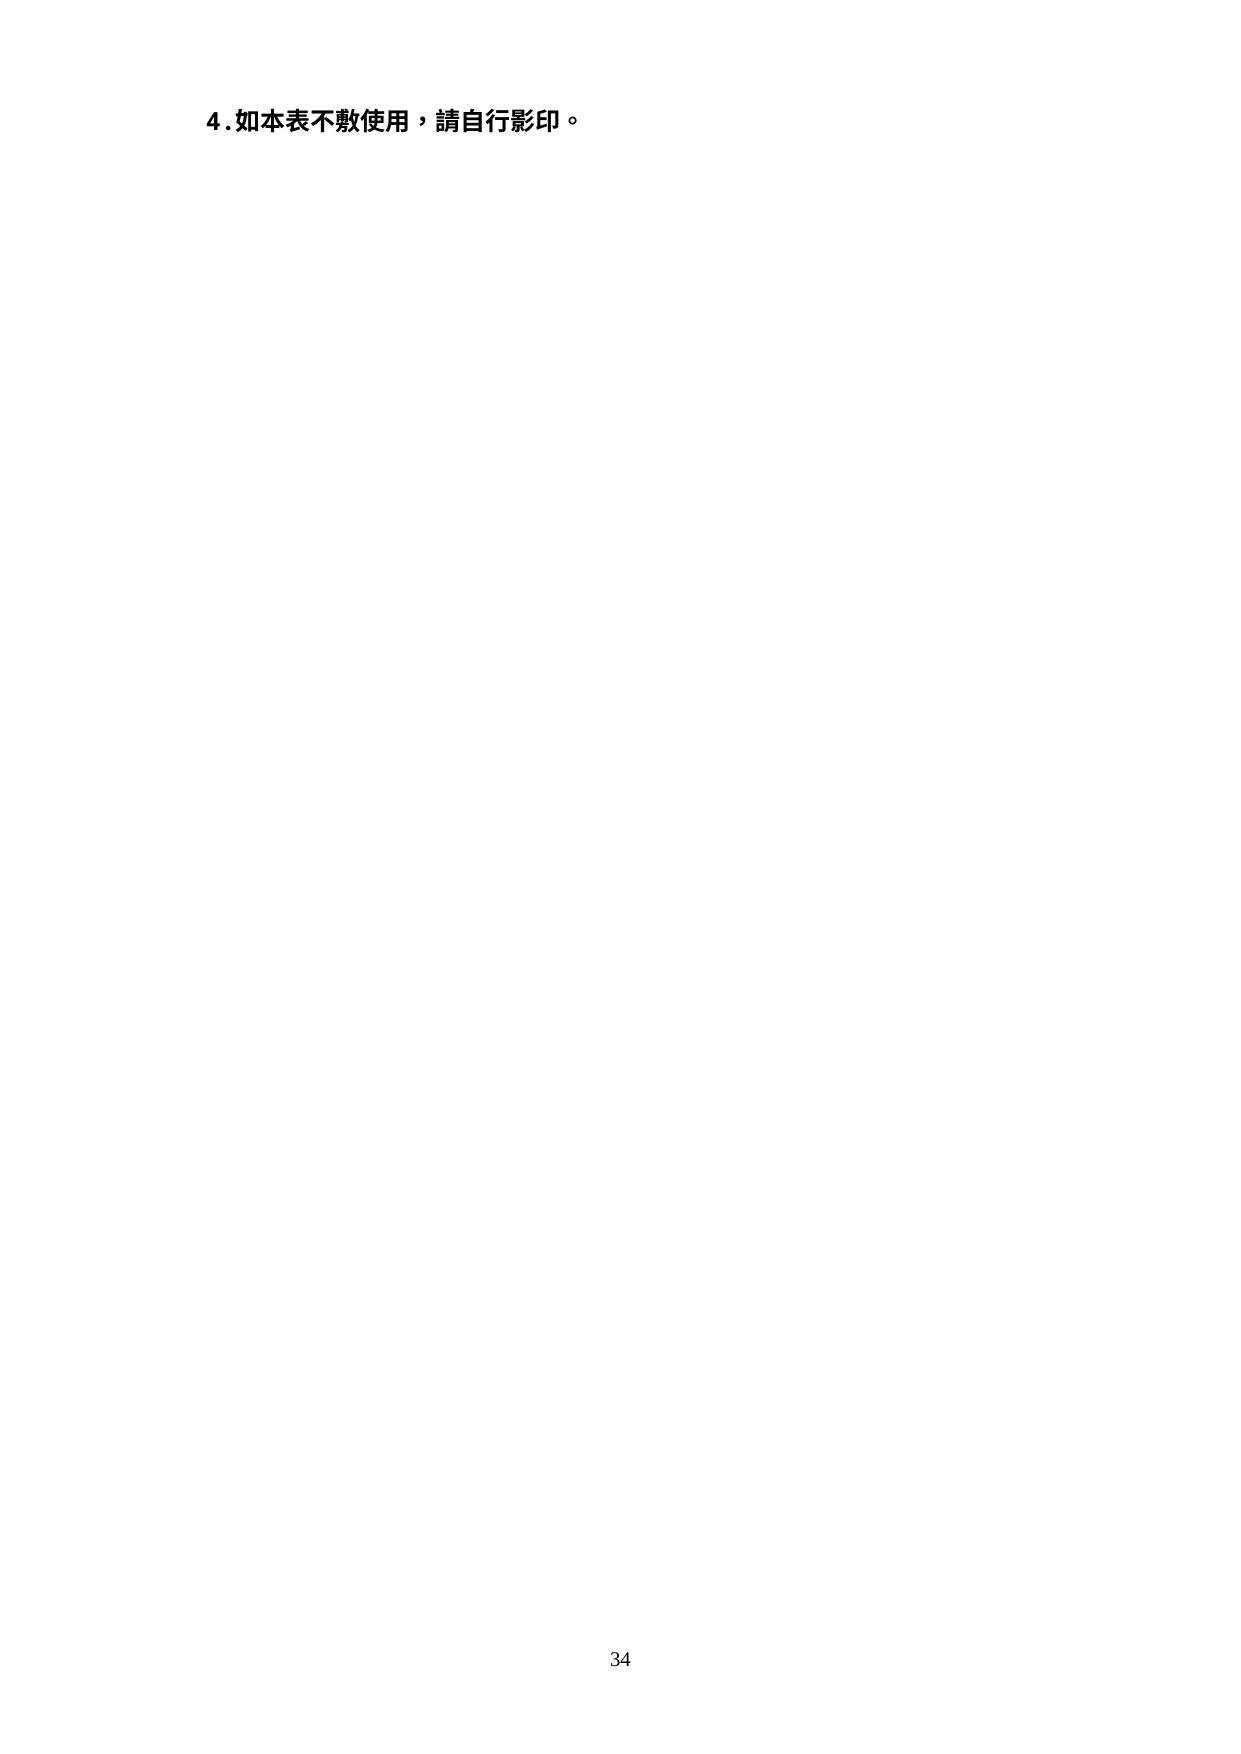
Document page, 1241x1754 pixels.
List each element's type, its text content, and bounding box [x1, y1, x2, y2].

text 4.如本表不敷使用，請自行影印。 [118, 100, 1122, 138]
